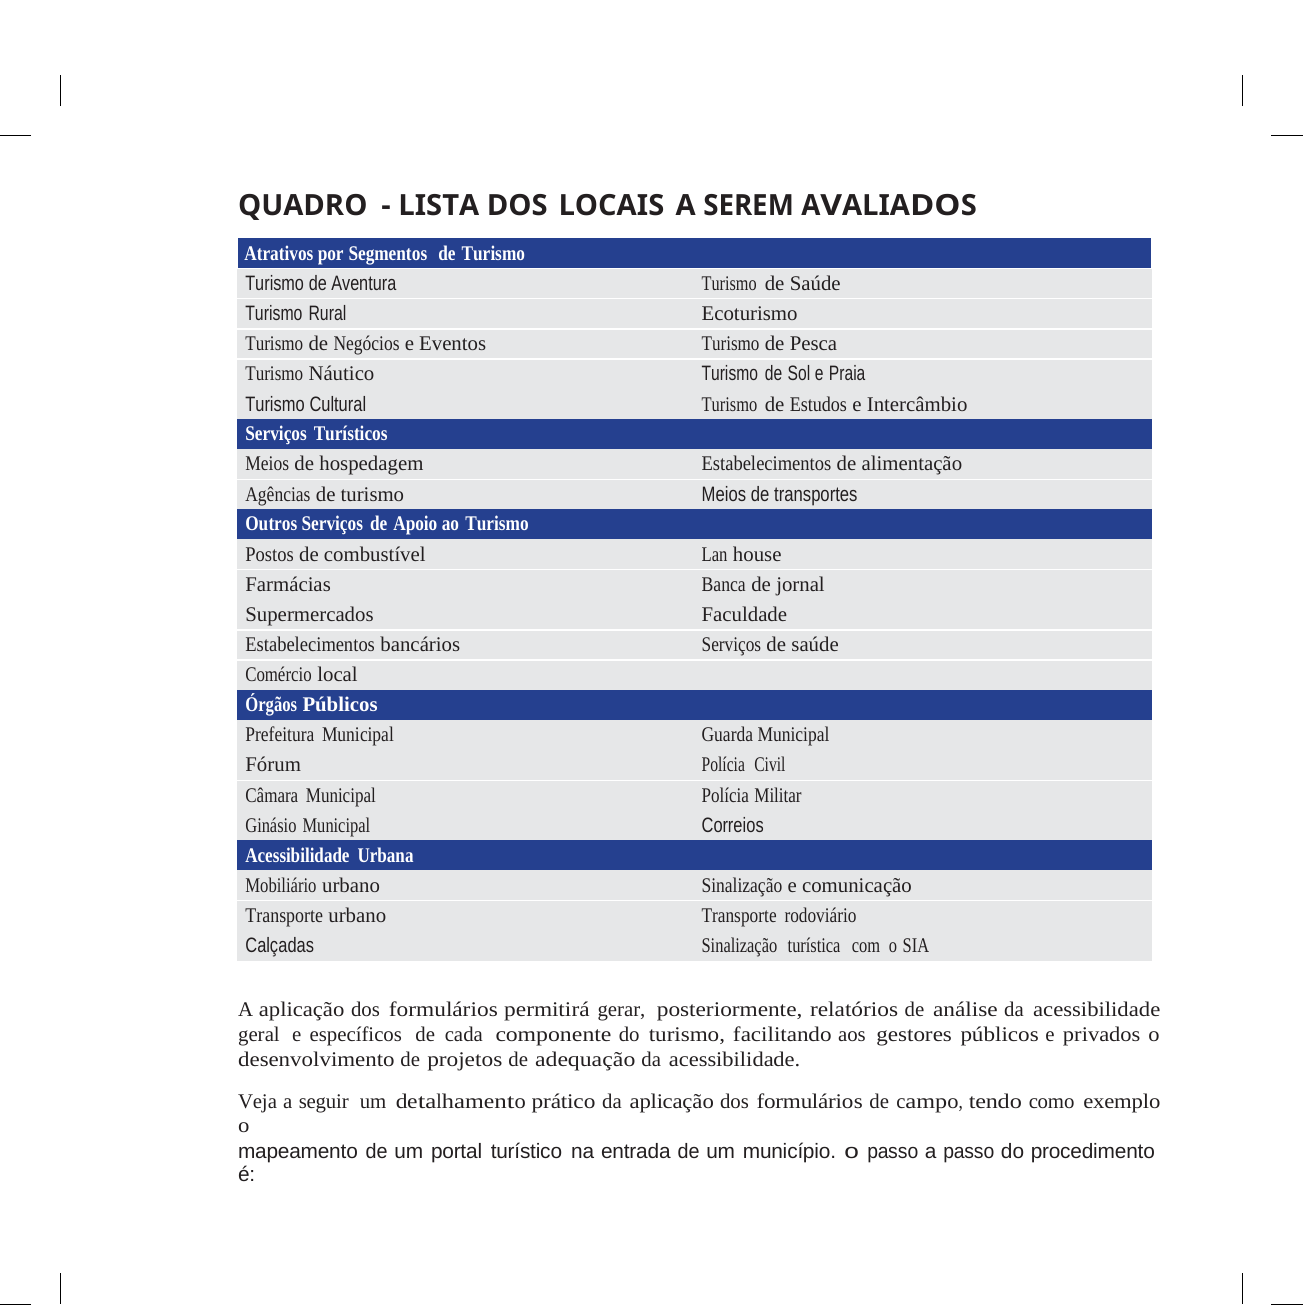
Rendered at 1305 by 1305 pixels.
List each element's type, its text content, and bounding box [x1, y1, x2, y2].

table_cell Postos de combustível Lan house [237, 539, 1152, 569]
text A aplicação dos formulários permitirá gerar, posteriormente, relatórios de análise da acessibilidade geral e específicos de cada componente do turismo, facilitando aos gestores públicos e privados o desenvolvimento de projetos de adequação da acessibilidade. [238, 997, 1161, 1071]
text QUADRO - LISTA DOS LOCAIS A SEREM AVALIADOS [238, 187, 1304, 221]
table_cell Turismo Náutico Turismo de Sol e Praia Turismo Cultural Turismo de Estudos e Intercâmbio [237, 360, 1152, 419]
table_header Atrativos por Segmentos de Turismo [238, 238, 1151, 268]
table_cell Turismo de Negócios e Eventos Turismo de Pesca [237, 330, 1152, 358]
text Veja a seguir um detalhamento prático da aplicação dos formulários de campo, tendo como exemplo o [238, 1089, 1160, 1137]
table_cell Turismo de Aventura Turismo de Saúde [237, 269, 1152, 298]
table_cell Farmácias Banca de jornal Supermercados Faculdade [237, 570, 1152, 629]
table_cell Outros Serviços de Apoio ao Turismo [237, 509, 1152, 539]
table_cell Órgãos Públicos [237, 690, 1152, 720]
table_cell Acessibilidade Urbana [237, 840, 1152, 870]
text mapeamento de um portal turístico na entrada de um município. o passo a passo do procedimento é: [238, 1138, 1154, 1185]
table_cell Transporte urbano Transporte rodoviário Calçadas Sinalização turística com o SIA [237, 901, 1152, 961]
table_cell Comércio local [237, 661, 1152, 690]
table_cell Serviços Turísticos [237, 419, 1152, 449]
table_cell Prefeitura Municipal Guarda Municipal Fórum Polícia Civil [237, 720, 1152, 780]
table_cell Meios de hospedagem Estabelecimentos de alimentação [237, 449, 1152, 479]
table_cell Turismo Rural Ecoturismo [237, 299, 1152, 328]
table_cell Agências de turismo Meios de transportes [237, 480, 1152, 509]
table_cell Câmara Municipal Polícia Militar Ginásio Municipal Correios [237, 781, 1152, 840]
table_cell Mobiliário urbano Sinalização e comunicação [237, 870, 1152, 900]
table_cell Estabelecimentos bancários Serviços de saúde [237, 631, 1152, 659]
